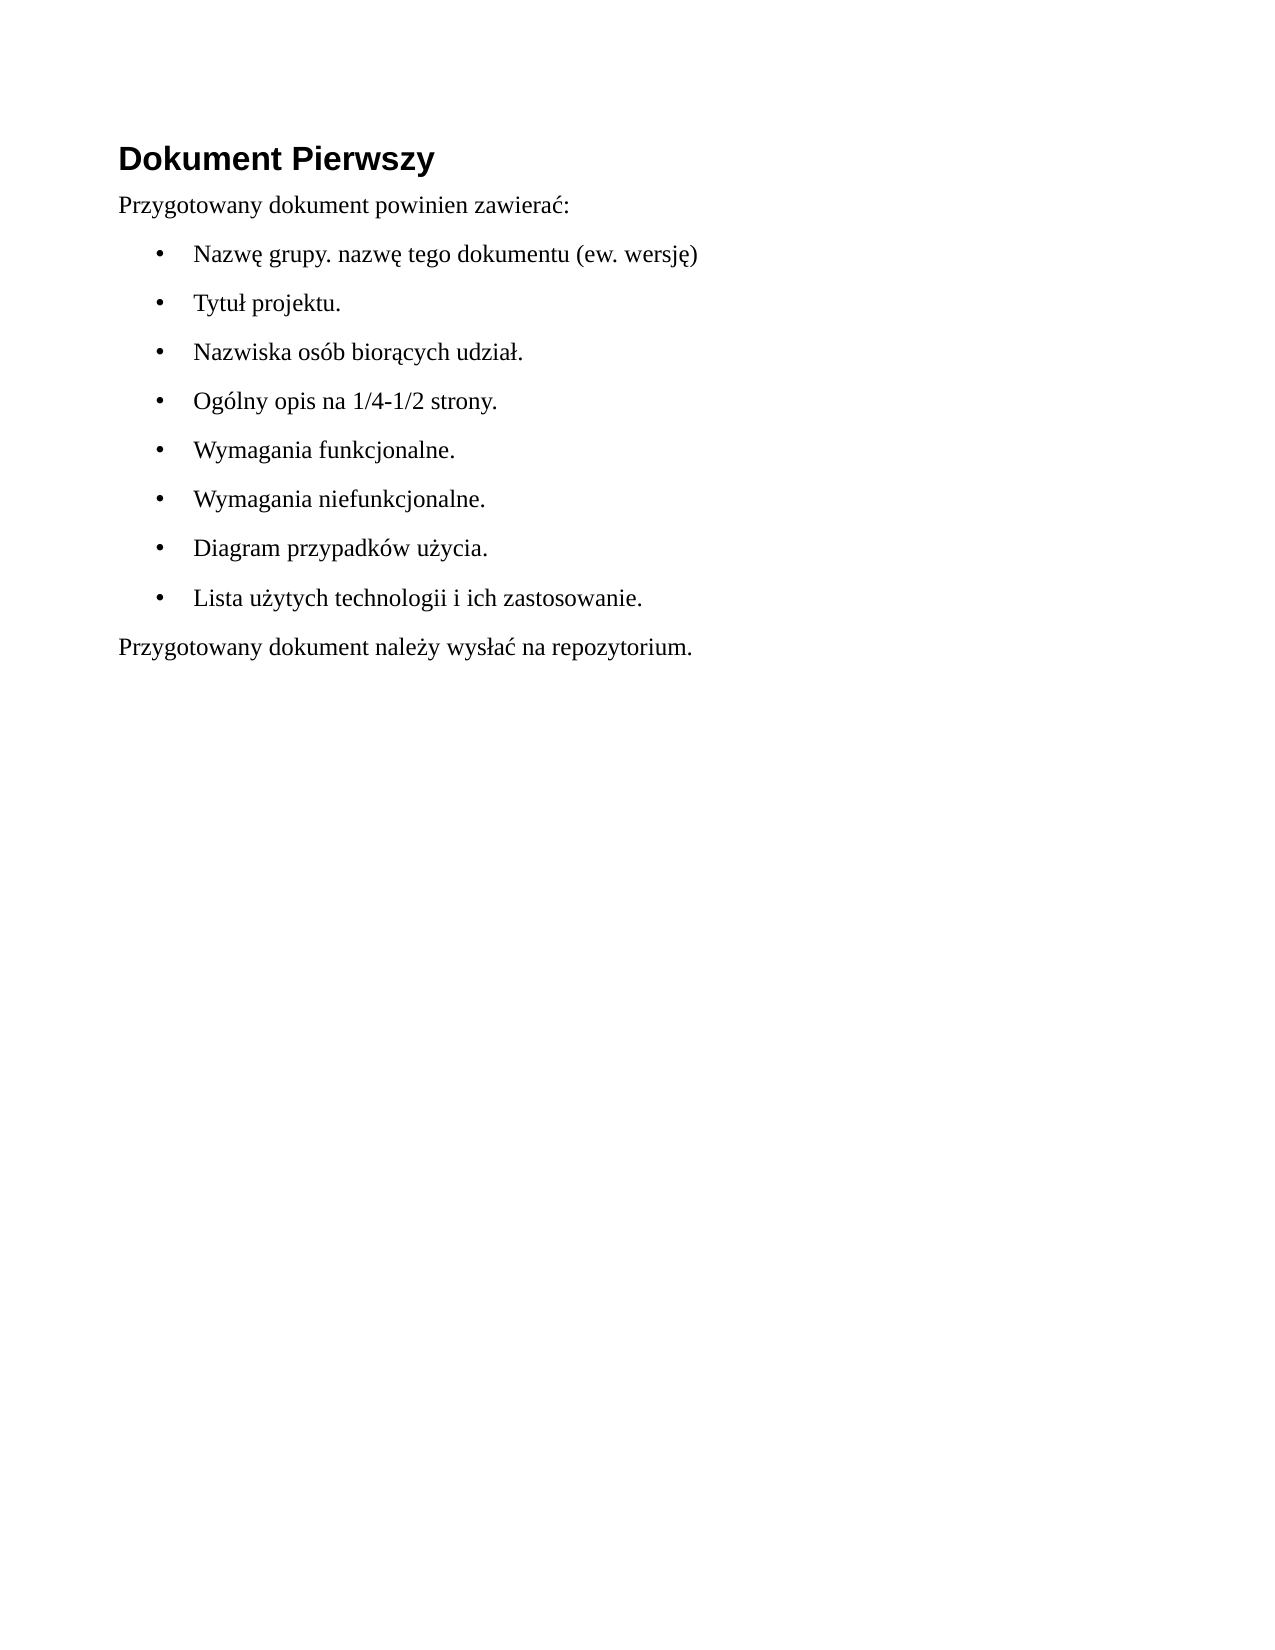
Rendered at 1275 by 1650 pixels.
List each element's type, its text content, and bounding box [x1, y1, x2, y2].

list Diagram przypadków użycia. [156, 533, 1157, 562]
list Tytuł projektu. [156, 288, 1157, 317]
list Wymagania niefunkcjonalne. [156, 484, 1157, 513]
text Przygotowany dokument powinien zawierać: [118, 190, 1157, 219]
list Nazwę grupy. nazwę tego dokumentu (ew. wersję) [156, 239, 1157, 268]
subtitle Dokument Pierwszy [118, 139, 1157, 178]
list Ogólny opis na 1/4-1/2 strony. [156, 386, 1157, 415]
list Wymagania funkcjonalne. [156, 435, 1157, 464]
list Nazwiska osób biorących udział. [156, 337, 1157, 366]
list Lista użytych technologii i ich zastosowanie. [156, 583, 1157, 611]
text Przygotowany dokument należy wysłać na repozytorium. [118, 632, 1157, 660]
